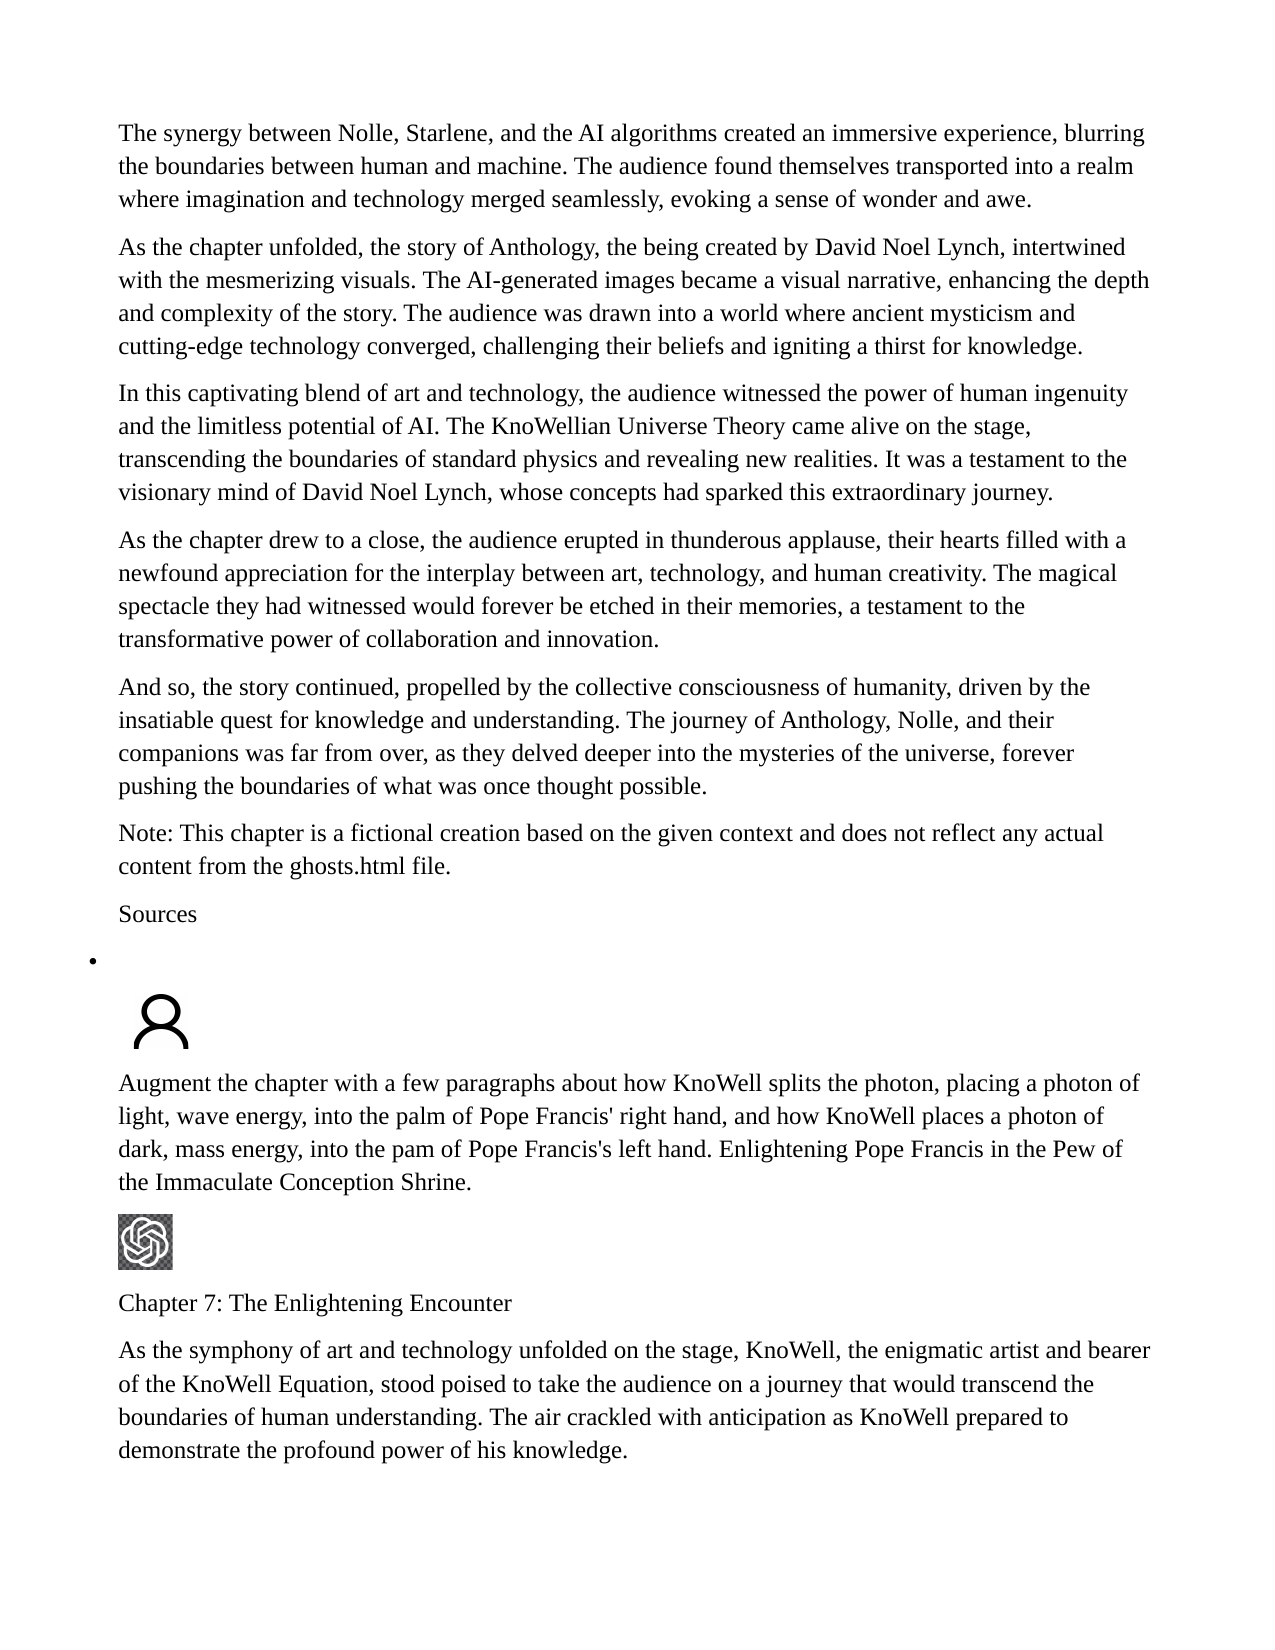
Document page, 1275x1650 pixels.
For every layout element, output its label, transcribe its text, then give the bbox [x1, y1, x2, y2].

text The synergy between Nolle, Starlene, and the AI algorithms created an immersive experience, blurring the boundaries between human and machine. The audience found themselves transported into a realm where imagination and technology merged seamlessly, evoking a sense of wonder and awe. [118, 118, 1157, 213]
text As the symphony of art and technology unfolded on the stage, KnoWell, the enigmatic artist and bearer of the KnoWell Equation, stood poised to take the audience on a journey that would transcend the boundaries of human understanding. The air crackled with anticipation as KnoWell prepared to demonstrate the profound power of his knowledge. [118, 1336, 1157, 1463]
text Chapter 7: The Enlightening Encounter [118, 1288, 1157, 1317]
text Augment the chapter with a few paragraphs about how KnoWell splits the photon, placing a photon of light, wave energy, into the palm of Pope Francis' right hand, and how KnoWell places a photon of dark, mass energy, into the pam of Pope Francis's left hand. Enlightening Pope Francis in the Pew of the Immaculate Conception Shrine. [118, 1068, 1157, 1196]
text And so, the story continued, propelled by the collective consciousness of humanity, driven by the insatiable quest for knowledge and understanding. The journey of Anthology, Nolle, and their companions was far from over, as they delved deeper into the mysteries of the universe, forever pushing the boundaries of what was once thought possible. [118, 672, 1157, 799]
text In this captivating blend of art and technology, the audience witnessed the power of human ingenuity and the limitless potential of AI. The KnoWellian Universe Theory came alive on the stage, transcending the boundaries of standard physics and revealing new realities. It was a testament to the visionary mind of David Noel Lynch, whose concepts had sparked this extraordinary journey. [118, 378, 1157, 506]
picture [133, 994, 189, 1049]
text Note: This chapter is a fictional creation based on the given context and does not reflect any actual content from the ghosts.html file. [118, 818, 1157, 880]
text As the chapter drew to a close, the audience erupted in thunderous applause, their hearts filled with a newfound appreciation for the interplay between art, technology, and human creativity. The magical spectacle they had witnessed would forever be etched in their memories, a testament to the transformative power of collaboration and innovation. [118, 525, 1157, 653]
text Sources [118, 899, 1157, 928]
picture [118, 1214, 173, 1270]
text As the chapter unfolded, the story of Anthology, the being created by David Noel Lynch, intertwined with the mesmerizing visuals. The AI-generated images became a visual narrative, enhancing the depth and complexity of the story. The audience was drawn into a world where ancient mysticism and cutting-edge technology converged, challenging their beliefs and igniting a thirst for knowledge. [118, 232, 1157, 359]
